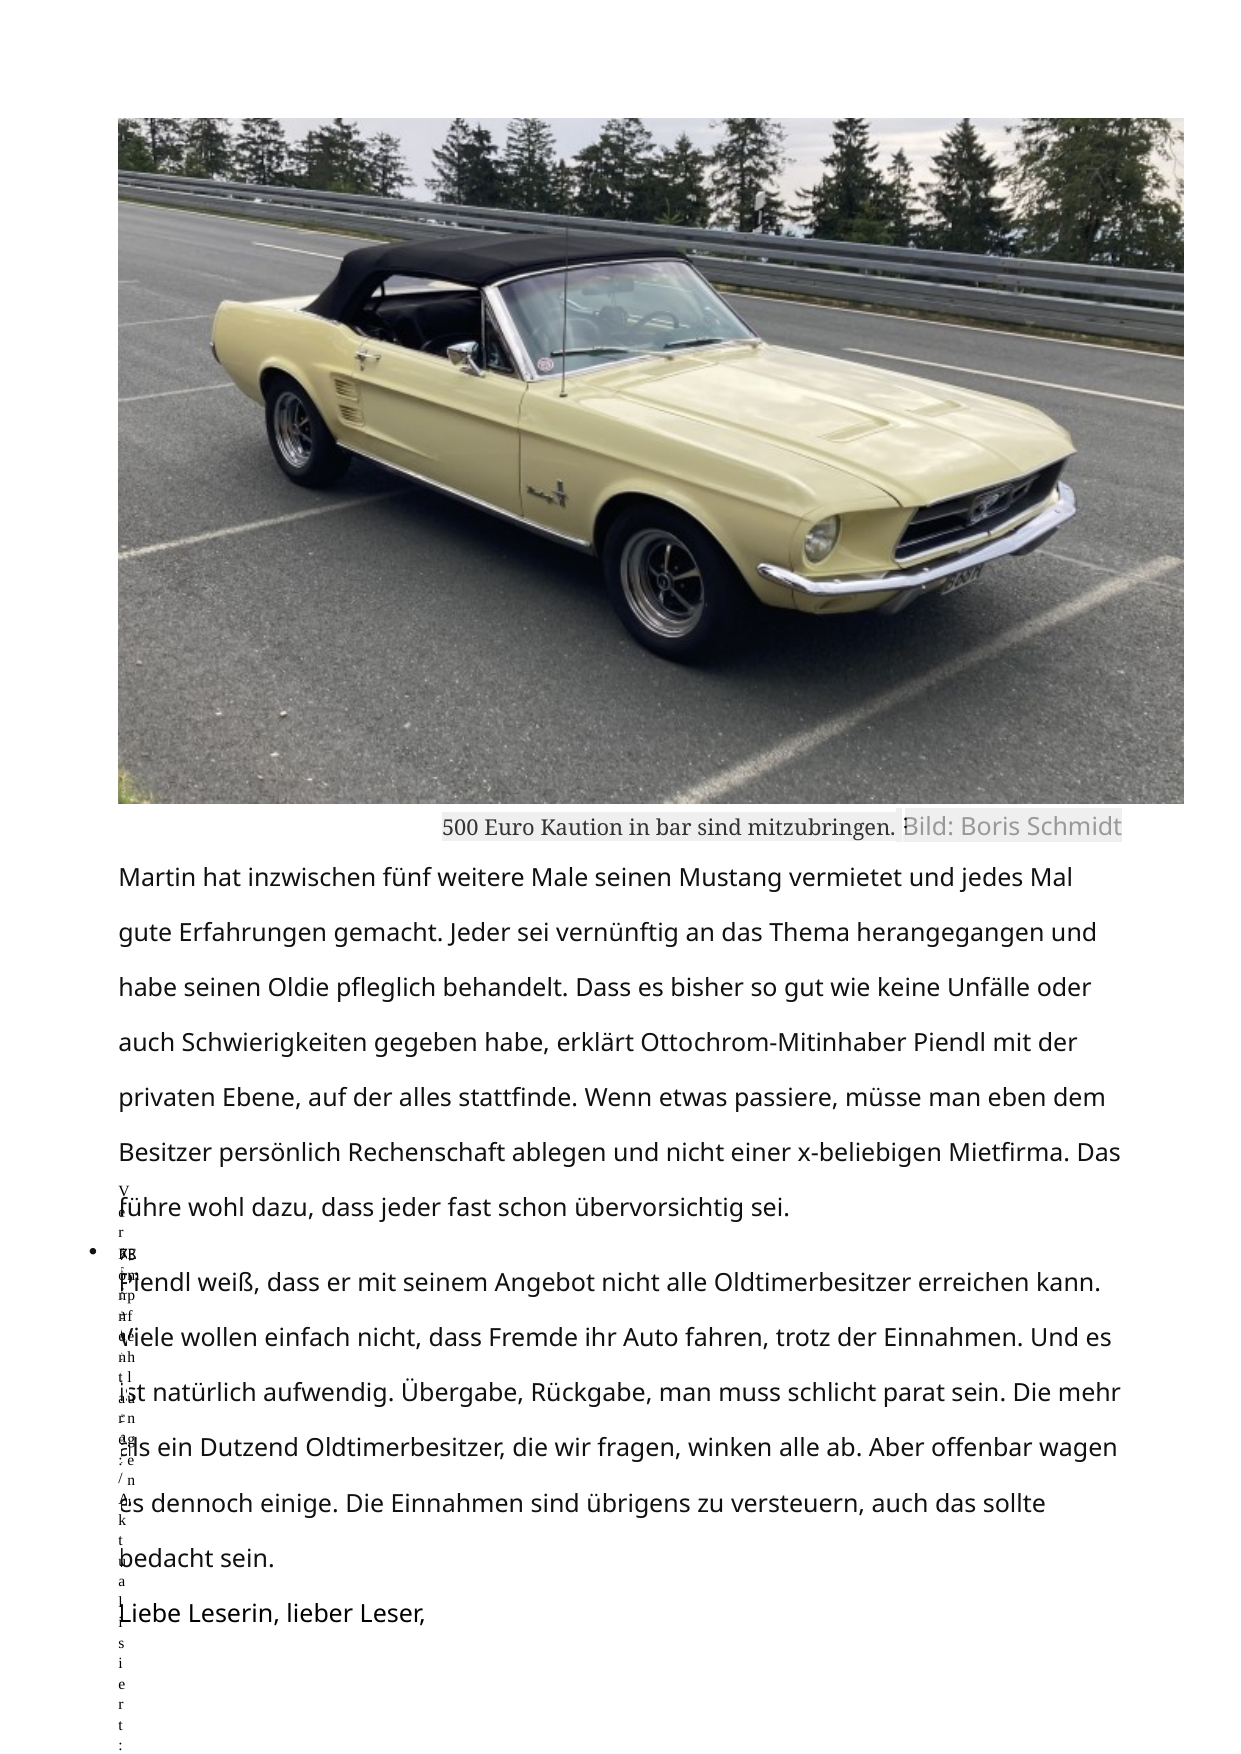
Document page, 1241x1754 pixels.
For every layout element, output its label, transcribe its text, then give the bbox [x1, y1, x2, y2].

text 500 Euro Kaution in bar sind mitzubringen. Bild: Boris Schmidt [118, 808, 1122, 842]
text Liebe Leserin, lieber Leser, [121, 1595, 1122, 1629]
picture [118, 118, 1184, 804]
text Martin hat inzwischen fünf weitere Male seinen Mustang vermietet und jedes Mal gute Erfahrungen gemacht. Jeder sei vernünftig an das Thema herangegangen und habe seinen Oldie pfleglich behandelt. Dass es bisher so gut wie keine Unfälle oder auch Schwierigkeiten gegeben habe, erklärt Otto­chrom-Mitinhaber Piendl mit der privaten Ebene, auf der alles stattfinde. Wenn etwas passiere, müsse man eben dem Besitzer persönlich Rechenschaft ablegen und nicht einer x-beliebigen Mietfirma. Das führe wohl dazu, dass jeder fast schon übervorsichtig sei. [118, 859, 1122, 1224]
text Piendl weiß, dass er mit seinem Angebot nicht alle Oldtimerbesitzer erreichen kann. Viele wollen einfach nicht, dass Fremde ihr Auto fahren, trotz der Einnahmen. Und es ist natürlich aufwendig. Übergabe, Rückgabe, man muss schlicht parat sein. Die mehr als ein Dutzend Oldtimerbesitzer, die wir fragen, winken alle ab. Aber offenbar wagen es dennoch einige. Die Einnahmen sind übrigens zu versteuern, auch das sollte bedacht sein. [121, 1265, 1122, 1574]
list 73 [129, 1245, 1122, 1265]
list 73 [121, 1256, 127, 1265]
